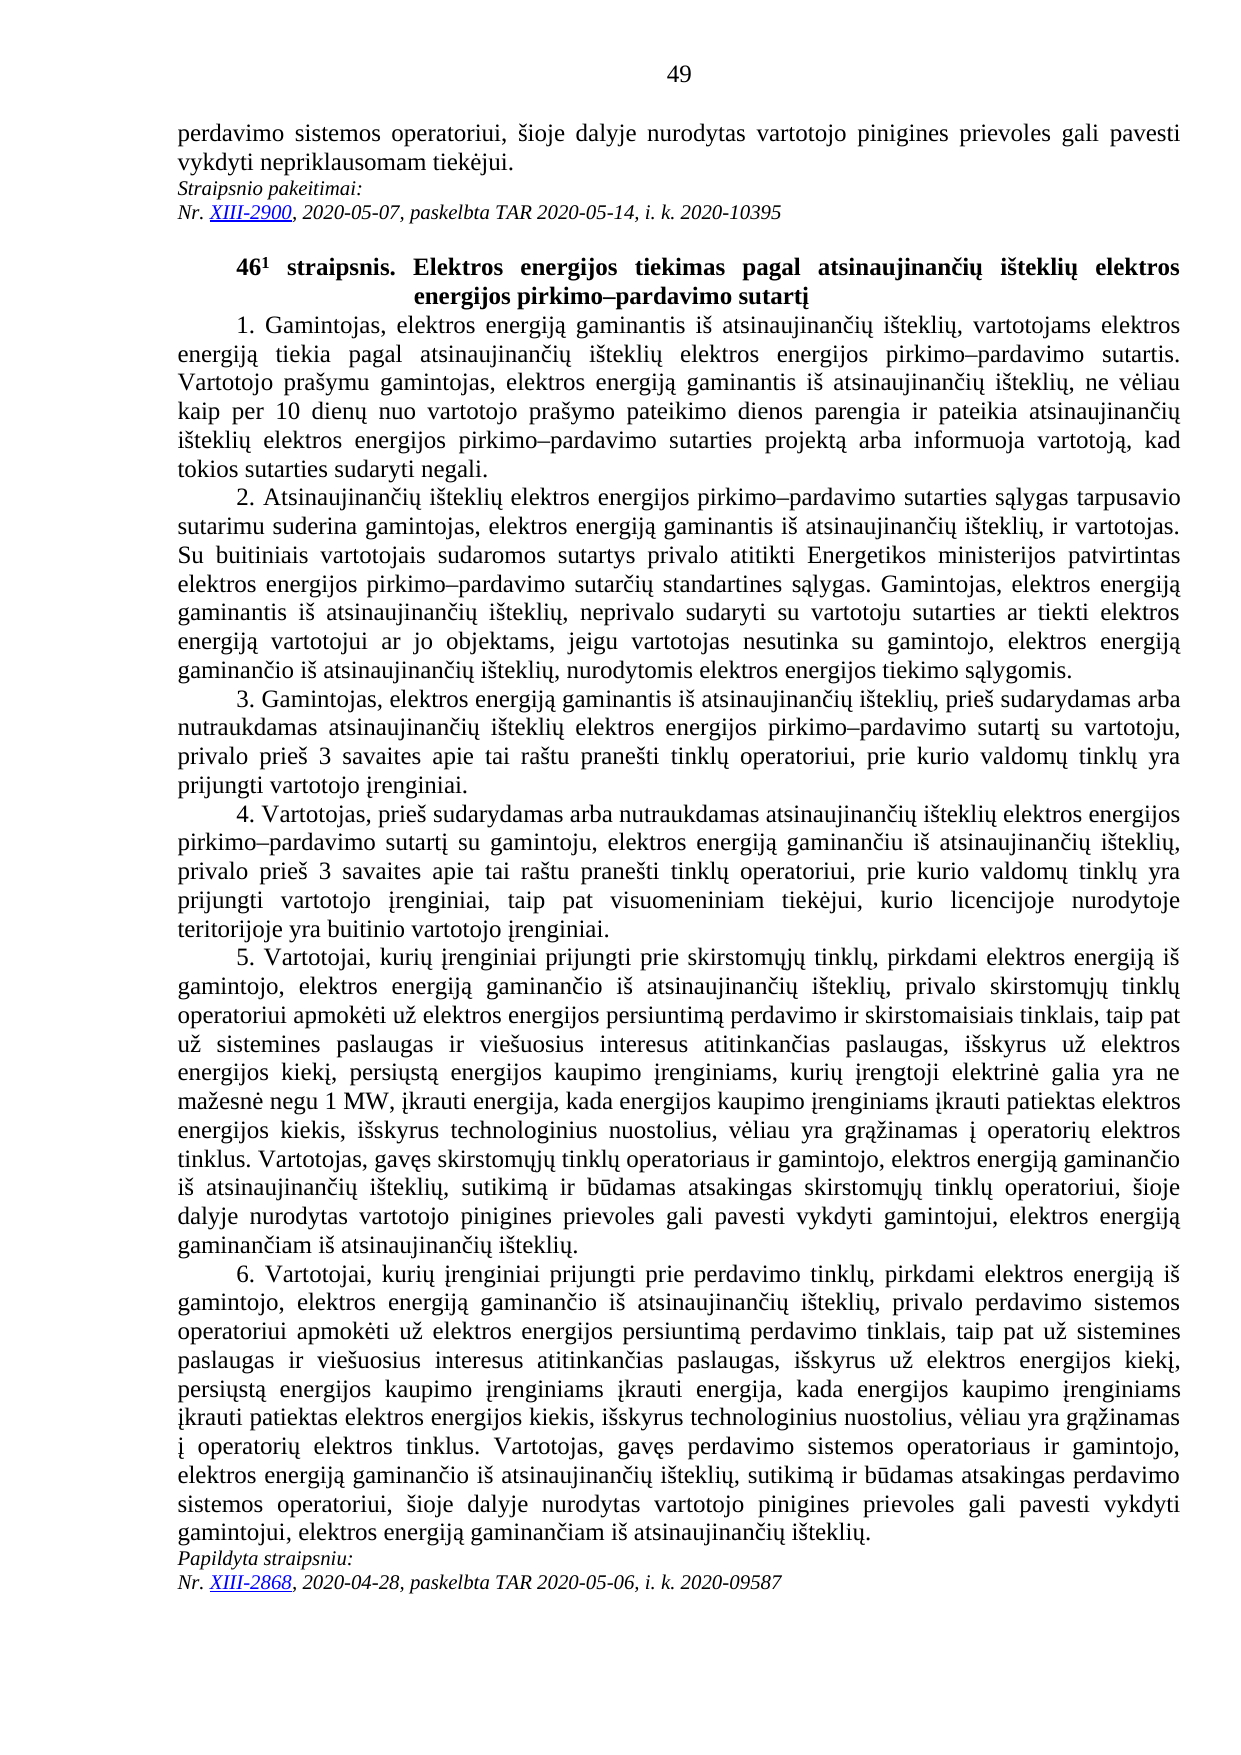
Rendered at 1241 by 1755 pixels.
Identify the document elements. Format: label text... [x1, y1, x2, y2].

text 4. Vartotojas, prieš sudarydamas arba nutraukdamas atsinaujinančių išteklių elektros energijos pirkimo–pardavimo sutartį su gamintoju, elektros energiją gaminančiu iš atsinaujinančių išteklių, privalo prieš 3 savaites apie tai raštu pranešti tinklų operatoriui, prie kurio valdomų tinklų yra prijungti vartotojo įrenginiai, taip pat visuomeniniam tiekėjui, kurio licencijoje nurodytoje teritorijoje yra buitinio vartotojo įrenginiai. [177, 799, 1181, 942]
text Nr. XIII-2900, 2020-05-07, paskelbta TAR 2020-05-14, i. k. 2020-10395 [177, 200, 1181, 224]
text Straipsnio pakeitimai: [177, 176, 1181, 200]
text 2. Atsinaujinančių išteklių elektros energijos pirkimo–pardavimo sutarties sąlygas tarpusavio sutarimu suderina gamintojas, elektros energiją gaminantis iš atsinaujinančių išteklių, ir vartotojas. Su buitiniais vartotojais sudaromos sutartys privalo atitikti Energetikos ministerijos patvirtintas elektros energijos pirkimo–pardavimo sutarčių standartines sąlygas. Gamintojas, elektros energiją gaminantis iš atsinaujinančių išteklių, neprivalo sudaryti su vartotoju sutarties ar tiekti elektros energiją vartotojui ar jo objektams, jeigu vartotojas nesutinka su gamintojo, elektros energiją gaminančio iš atsinaujinančių išteklių, nurodytomis elektros energijos tiekimo sąlygomis. [177, 482, 1181, 684]
text perdavimo sistemos operatoriui, šioje dalyje nurodytas vartotojo pinigines prievoles gali pavesti vykdyti nepriklausomam tiekėjui. [177, 118, 1181, 176]
text 5. Vartotojai, kurių įrenginiai prijungti prie skirstomųjų tinklų, pirkdami elektros energiją iš gamintojo, elektros energiją gaminančio iš atsinaujinančių išteklių, privalo skirstomųjų tinklų operatoriui apmokėti už elektros energijos persiuntimą perdavimo ir skirstomaisiais tinklais, taip pat už sistemines paslaugas ir viešuosius interesus atitinkančias paslaugas, išskyrus už elektros energijos kiekį, persiųstą energijos kaupimo įrenginiams, kurių įrengtoji elektrinė galia yra ne mažesnė negu 1 MW, įkrauti energija, kada energijos kaupimo įrenginiams įkrauti patiektas elektros energijos kiekis, išskyrus technologinius nuostolius, vėliau yra grąžinamas į operatorių elektros tinklus. Vartotojas, gavęs skirstomųjų tinklų operatoriaus ir gamintojo, elektros energiją gaminančio iš atsinaujinančių išteklių, sutikimą ir būdamas atsakingas skirstomųjų tinklų operatoriui, šioje dalyje nurodytas vartotojo pinigines prievoles gali pavesti vykdyti gamintojui, elektros energiją gaminančiam iš atsinaujinančių išteklių. [177, 942, 1181, 1259]
text 461 straipsnis. Elektros energijos tiekimas pagal atsinaujinančių išteklių elektros energijos pirkimo–pardavimo sutartį [236, 252, 1181, 310]
text 1. Gamintojas, elektros energiją gaminantis iš atsinaujinančių išteklių, vartotojams elektros energiją tiekia pagal atsinaujinančių išteklių elektros energijos pirkimo–pardavimo sutartis. Vartotojo prašymu gamintojas, elektros energiją gaminantis iš atsinaujinančių išteklių, ne vėliau kaip per 10 dienų nuo vartotojo prašymo pateikimo dienos parengia ir pateikia atsinaujinančių išteklių elektros energijos pirkimo–pardavimo sutarties projektą arba informuoja vartotoją, kad tokios sutarties sudaryti negali. [177, 310, 1181, 482]
text 3. Gamintojas, elektros energiją gaminantis iš atsinaujinančių išteklių, prieš sudarydamas arba nutraukdamas atsinaujinančių išteklių elektros energijos pirkimo–pardavimo sutartį su vartotoju, privalo prieš 3 savaites apie tai raštu pranešti tinklų operatoriui, prie kurio valdomų tinklų yra prijungti vartotojo įrenginiai. [177, 684, 1181, 799]
text Papildyta straipsniu: [177, 1546, 1181, 1570]
text Nr. XIII-2868, 2020-04-28, paskelbta TAR 2020-05-06, i. k. 2020-09587 [177, 1570, 1181, 1594]
text 6. Vartotojai, kurių įrenginiai prijungti prie perdavimo tinklų, pirkdami elektros energiją iš gamintojo, elektros energiją gaminančio iš atsinaujinančių išteklių, privalo perdavimo sistemos operatoriui apmokėti už elektros energijos persiuntimą perdavimo tinklais, taip pat už sistemines paslaugas ir viešuosius interesus atitinkančias paslaugas, išskyrus už elektros energijos kiekį, persiųstą energijos kaupimo įrenginiams įkrauti energija, kada energijos kaupimo įrenginiams įkrauti patiektas elektros energijos kiekis, išskyrus technologinius nuostolius, vėliau yra grąžinamas į operatorių elektros tinklus. Vartotojas, gavęs perdavimo sistemos operatoriaus ir gamintojo, elektros energiją gaminančio iš atsinaujinančių išteklių, sutikimą ir būdamas atsakingas perdavimo sistemos operatoriui, šioje dalyje nurodytas vartotojo pinigines prievoles gali pavesti vykdyti gamintojui, elektros energiją gaminančiam iš atsinaujinančių išteklių. [177, 1259, 1181, 1546]
